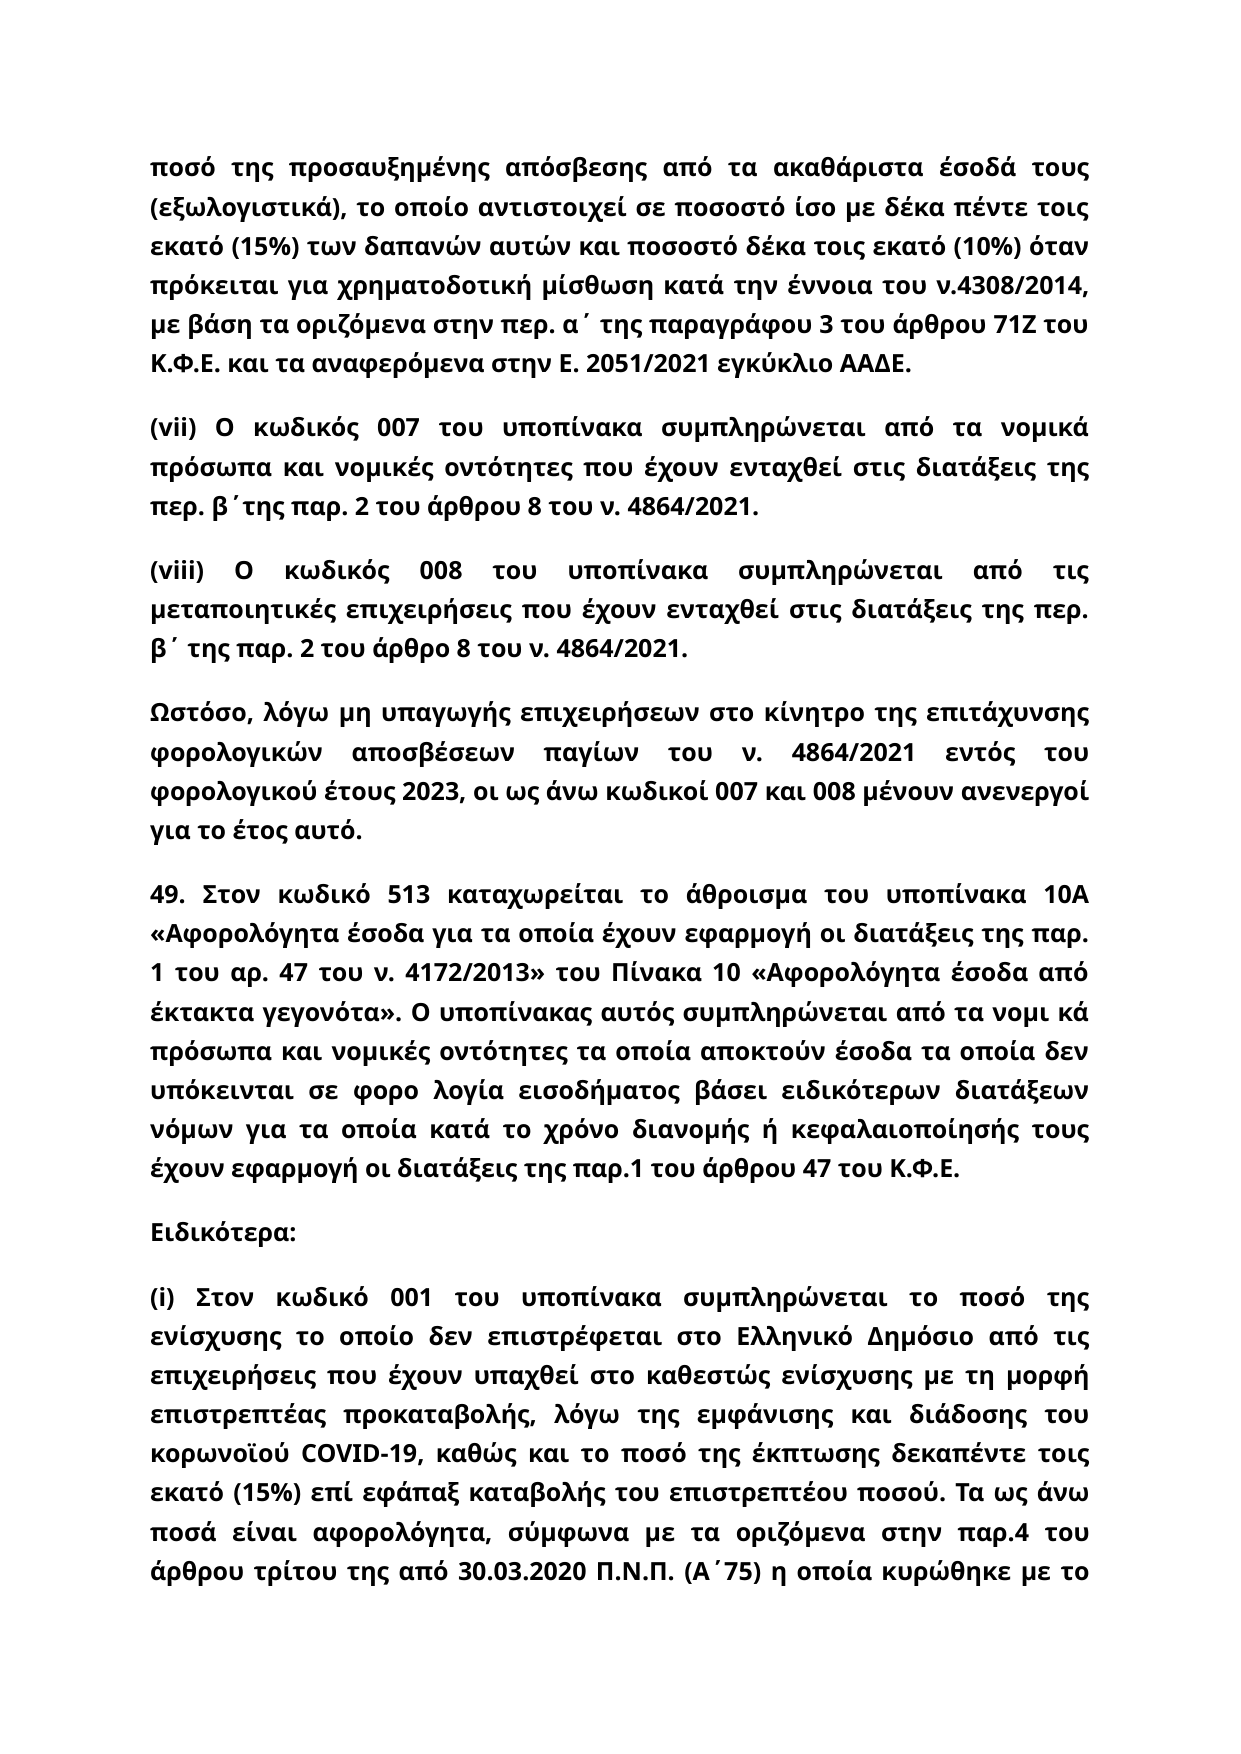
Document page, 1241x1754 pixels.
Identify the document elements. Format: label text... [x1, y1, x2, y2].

text (i) Στον κωδικό 001 του υποπίνακα συμπληρώνεται το ποσό της ενίσχυσης το οποίο δεν επιστρέφεται στο Ελληνικό Δημόσιο από τις επιχειρήσεις που έχουν υπαχθεί στο καθεστώς ενίσχυσης με τη μορφή επιστρεπτέας προκαταβολής, λόγω της εμφάνισης και διάδοσης του κορωνοϊού COVID-19, καθώς και το ποσό της έκπτωσης δεκαπέντε τοις εκατό (15%) επί εφάπαξ καταβολής του επιστρεπτέου ποσού. Τα ως άνω ποσά είναι αφορολόγητα, σύμφωνα με τα οριζόμενα στην παρ.4 του άρθρου τρίτου της από 30.03.2020 Π.Ν.Π. (Α΄75) η οποία κυρώθηκε με το [150, 1279, 1090, 1587]
text 49. Στον κωδικό 513 καταχωρείται το άθροισμα του υποπίνακα 10Α «Αφορολόγητα έσοδα για τα οποία έχουν εφαρμογή οι διατάξεις της παρ. 1 του αρ. 47 του ν. 4172/2013» του Πίνακα 10 «Αφορολόγητα έσοδα από έκτακτα γεγονότα». Ο υποπίνακας αυτός συμπληρώνεται από τα νομι κά πρόσωπα και νομικές οντότητες τα οποία αποκτούν έσοδα τα οποία δεν υπόκεινται σε φορο λογία εισοδήματος βάσει ειδικότερων διατάξεων νόμων για τα οποία κατά το χρόνο διανομής ή κεφαλαιοποίησής τους έχουν εφαρμογή οι διατάξεις της παρ.1 του άρθρου 47 του Κ.Φ.Ε. [150, 877, 1090, 1185]
text ποσό της προσαυξημένης απόσβεσης από τα ακαθάριστα έσοδά τους (εξωλογιστικά), το οποίο αντιστοιχεί σε ποσοστό ίσο με δέκα πέντε τοις εκατό (15%) των δαπανών αυτών και ποσοστό δέκα τοις εκατό (10%) όταν πρόκειται για χρηματοδοτική μίσθωση κατά την έννοια του ν.4308/2014, με βάση τα οριζόμενα στην περ. α΄ της παραγράφου 3 του άρθρου 71Ζ του Κ.Φ.Ε. και τα αναφερόμενα στην Ε. 2051/2021 εγκύκλιο ΑΑΔΕ. [150, 150, 1090, 380]
text (viii) Ο κωδικός 008 του υποπίνακα συμπληρώνεται από τις μεταποιητικές επιχειρήσεις που έχουν ενταχθεί στις διατάξεις της περ. β΄ της παρ. 2 του άρθρο 8 του ν. 4864/2021. [150, 552, 1090, 665]
text Ωστόσο, λόγω μη υπαγωγής επιχειρήσεων στο κίνητρο της επιτάχυνσης φορολογικών αποσβέσεων παγίων του ν. 4864/2021 εντός του φορολογικού έτους 2023, οι ως άνω κωδικοί 007 και 008 μένουν ανενεργοί για το έτος αυτό. [150, 695, 1090, 847]
text (vii) Ο κωδικός 007 του υποπίνακα συμπληρώνεται από τα νομικά πρόσωπα και νομικές οντότητες που έχουν ενταχθεί στις διατάξεις της περ. β΄της παρ. 2 του άρθρου 8 του ν. 4864/2021. [150, 410, 1090, 522]
text Ειδικότερα: [150, 1215, 1090, 1249]
